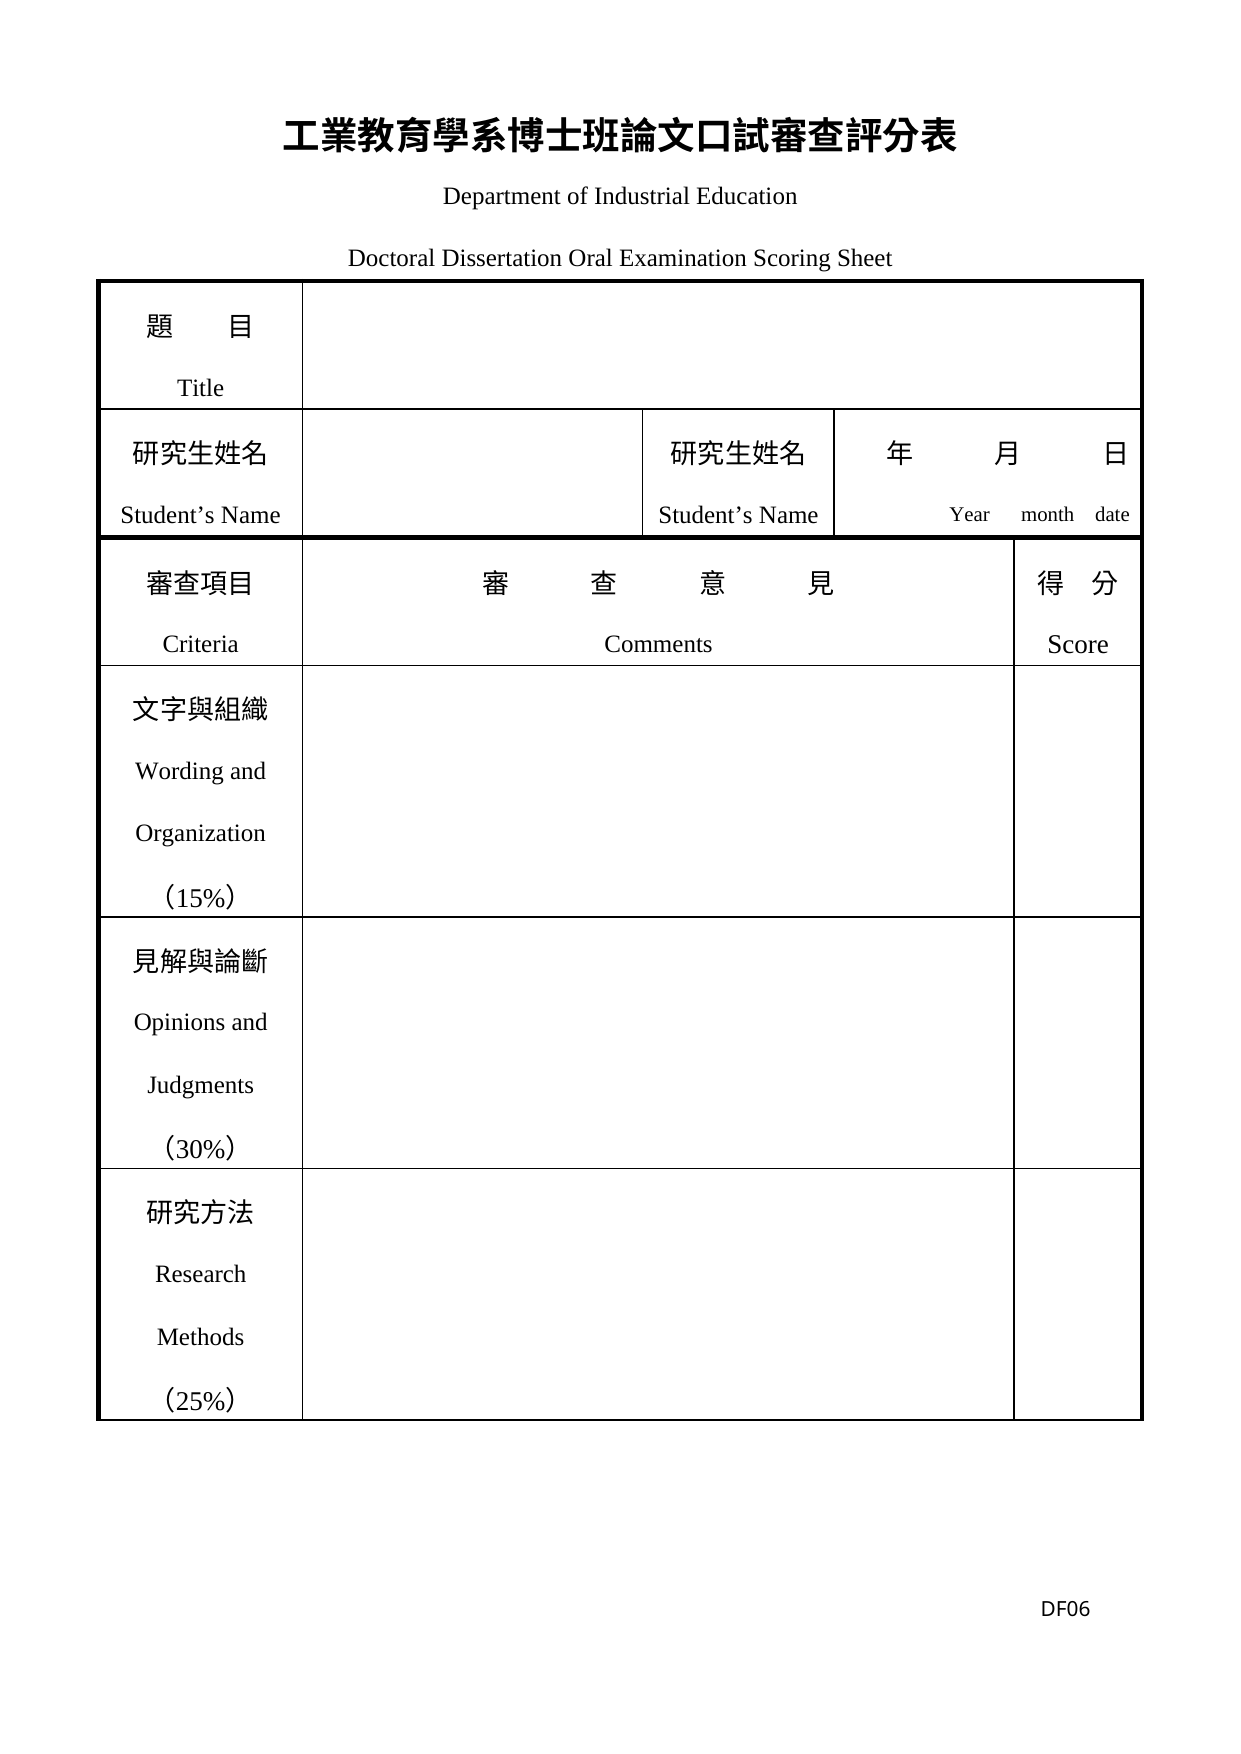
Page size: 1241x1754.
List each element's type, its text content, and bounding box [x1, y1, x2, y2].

table_cell [1015, 918, 1140, 1168]
table_cell [303, 410, 642, 535]
table_cell [303, 1169, 1013, 1419]
table_cell [303, 918, 1013, 1168]
table_cell 年 月 日 Year month date [835, 410, 1140, 535]
table_cell 見解與論斷 Opinions and Judgments （30%） [101, 918, 302, 1168]
table_cell 研究生姓名 Student’s Name [101, 410, 302, 535]
text Doctoral Dissertation Oral Examination Scoring Sheet [150, 216, 1090, 279]
table_header [303, 283, 1140, 408]
table_cell [1015, 1169, 1140, 1419]
table_cell 文字與組織 Wording and Organization （15%） [101, 666, 302, 916]
table_cell 得 分 Score [1015, 540, 1140, 664]
text Department of Industrial Education [150, 154, 1090, 216]
table_cell [303, 666, 1013, 916]
table_cell 審 查 意 見 Comments [303, 540, 1013, 664]
table_header 題 目 Title [101, 283, 302, 408]
table_cell [1015, 666, 1140, 916]
table_cell 審查項目 Criteria [101, 540, 302, 664]
text 工業教育學系博士班論文口試審查評分表 [150, 91, 1090, 154]
table_cell 研究生姓名 Student’s Name [643, 410, 833, 535]
table_cell 研究方法 Research Methods （25%） [101, 1169, 302, 1419]
